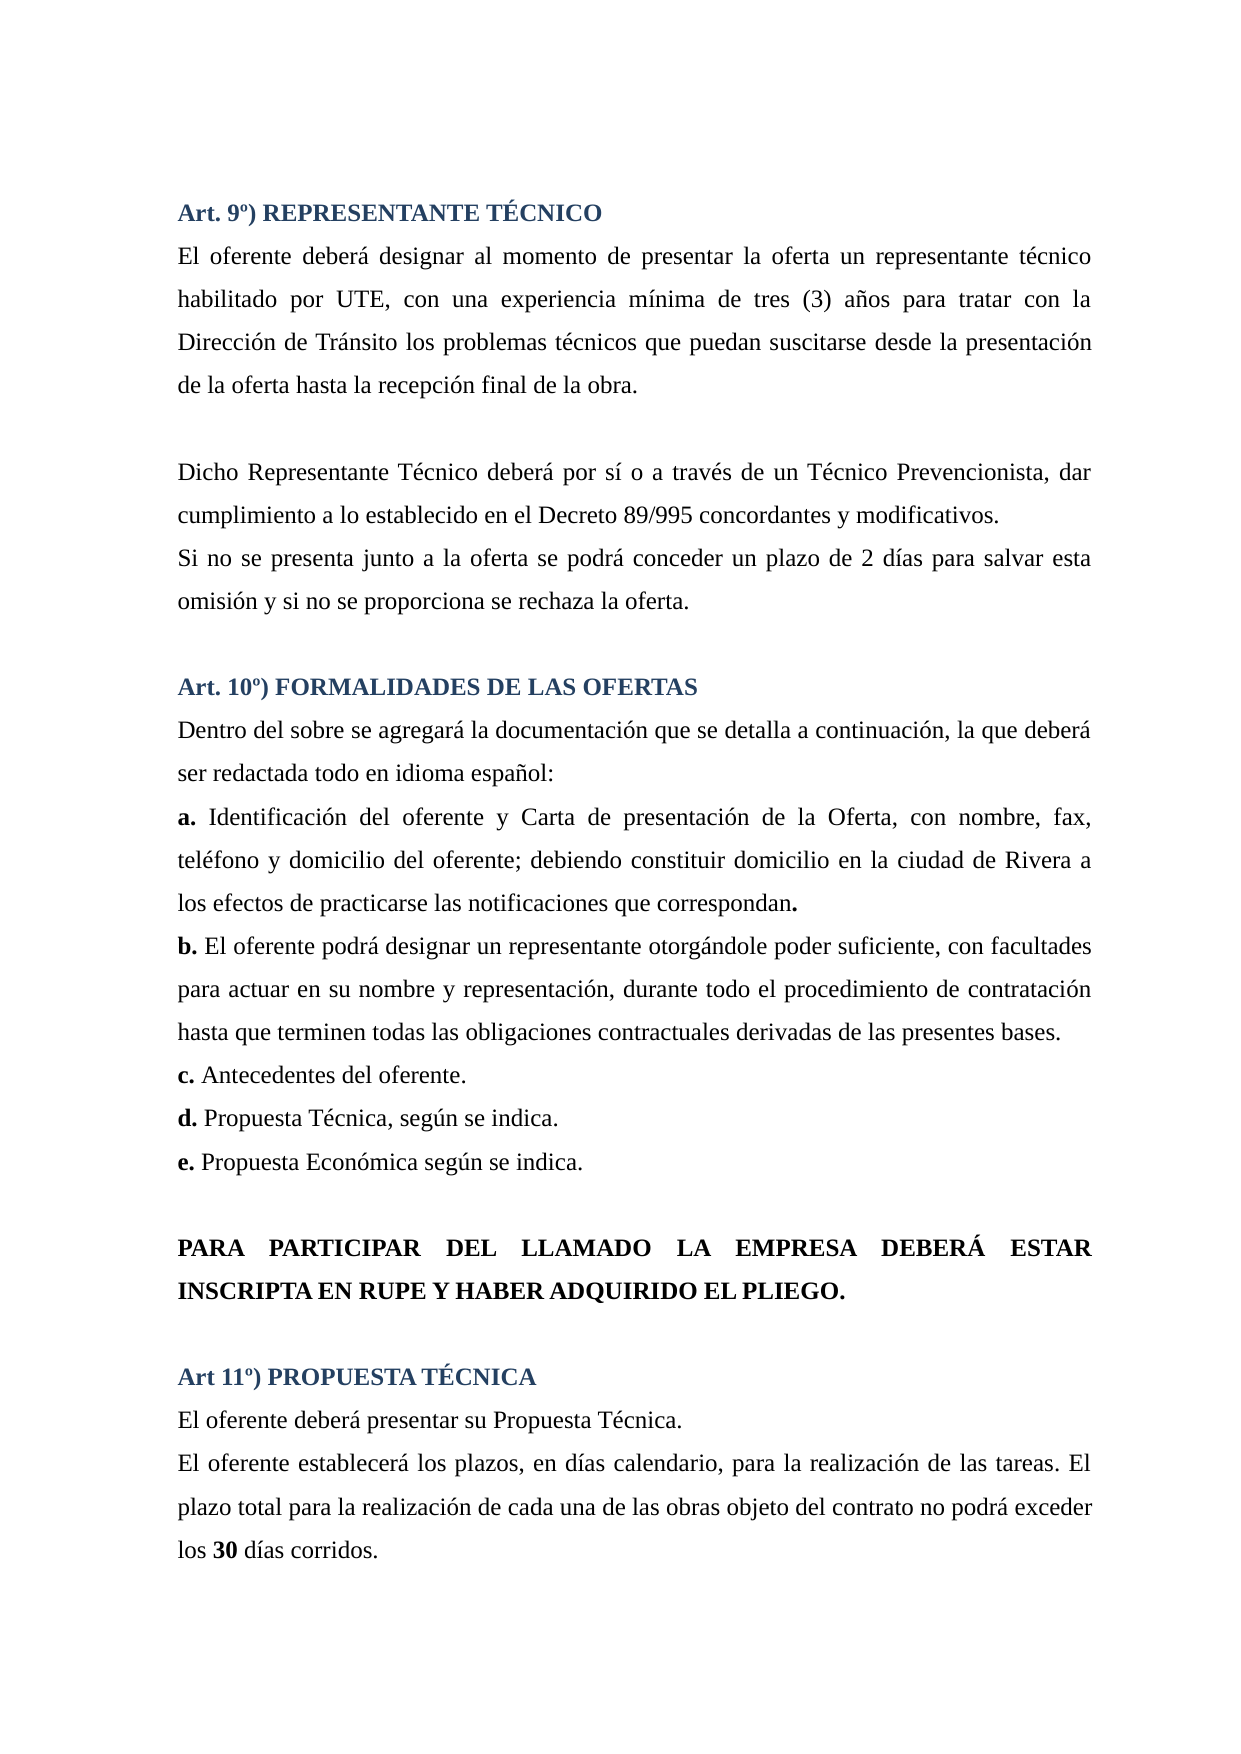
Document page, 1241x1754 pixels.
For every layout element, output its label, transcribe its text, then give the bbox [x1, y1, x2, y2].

text El oferente deberá designar al momento de presentar la oferta un representante técnico habilitado por UTE, con una experiencia mínima de tres (3) años para tratar con la Dirección de Tránsito los problemas técnicos que puedan suscitarse desde la presentación de la oferta hasta la recepción final de la obra. [177, 241, 1092, 399]
text Dicho Representante Técnico deberá por sí o a través de un Técnico Prevencionista, dar cumplimiento a lo establecido en el Decreto 89/995 concordantes y modificativos. [177, 457, 1092, 528]
text c. Antecedentes del oferente. [177, 1060, 1092, 1089]
text Si no se presenta junto a la oferta se podrá conceder un plazo de 2 días para salvar esta omisión y si no se proporciona se rechaza la oferta. [177, 543, 1092, 615]
text PARA PARTICIPAR DEL LLAMADO LA EMPRESA DEBERÁ ESTAR INSCRIPTA EN RUPE Y HABER ADQUIRIDO EL PLIEGO. [177, 1233, 1092, 1305]
text Art. 9º) REPRESENTANTE TÉCNICO [177, 198, 1092, 227]
text a. Identificación del oferente y Carta de presentación de la Oferta, con nombre, fax, teléfono y domicilio del oferente; debiendo constituir domicilio en la ciudad de Rivera a los efectos de practicarse las notificaciones que correspondan. [177, 802, 1092, 917]
text Art 11º) PROPUESTA TÉCNICA [177, 1362, 1092, 1391]
text b. El oferente podrá designar un representante otorgándole poder suficiente, con facultades para actuar en su nombre y representación, durante todo el procedimiento de contratación hasta que terminen todas las obligaciones contractuales derivadas de las presentes bases. [177, 931, 1092, 1046]
text El oferente deberá presentar su Propuesta Técnica. [177, 1405, 1092, 1434]
text Art. 10º) FORMALIDADES DE LAS OFERTAS [177, 672, 1092, 701]
text d. Propuesta Técnica, según se indica. [177, 1103, 1092, 1132]
text El oferente establecerá los plazos, en días calendario, para la realización de las tareas. El plazo total para la realización de cada una de las obras objeto del contrato no podrá exceder los 30 días corridos. [177, 1448, 1092, 1563]
text Dentro del sobre se agregará la documentación que se detalla a continuación, la que deberá ser redactada todo en idioma español: [177, 715, 1092, 787]
text e. Propuesta Económica según se indica. [177, 1147, 1092, 1175]
